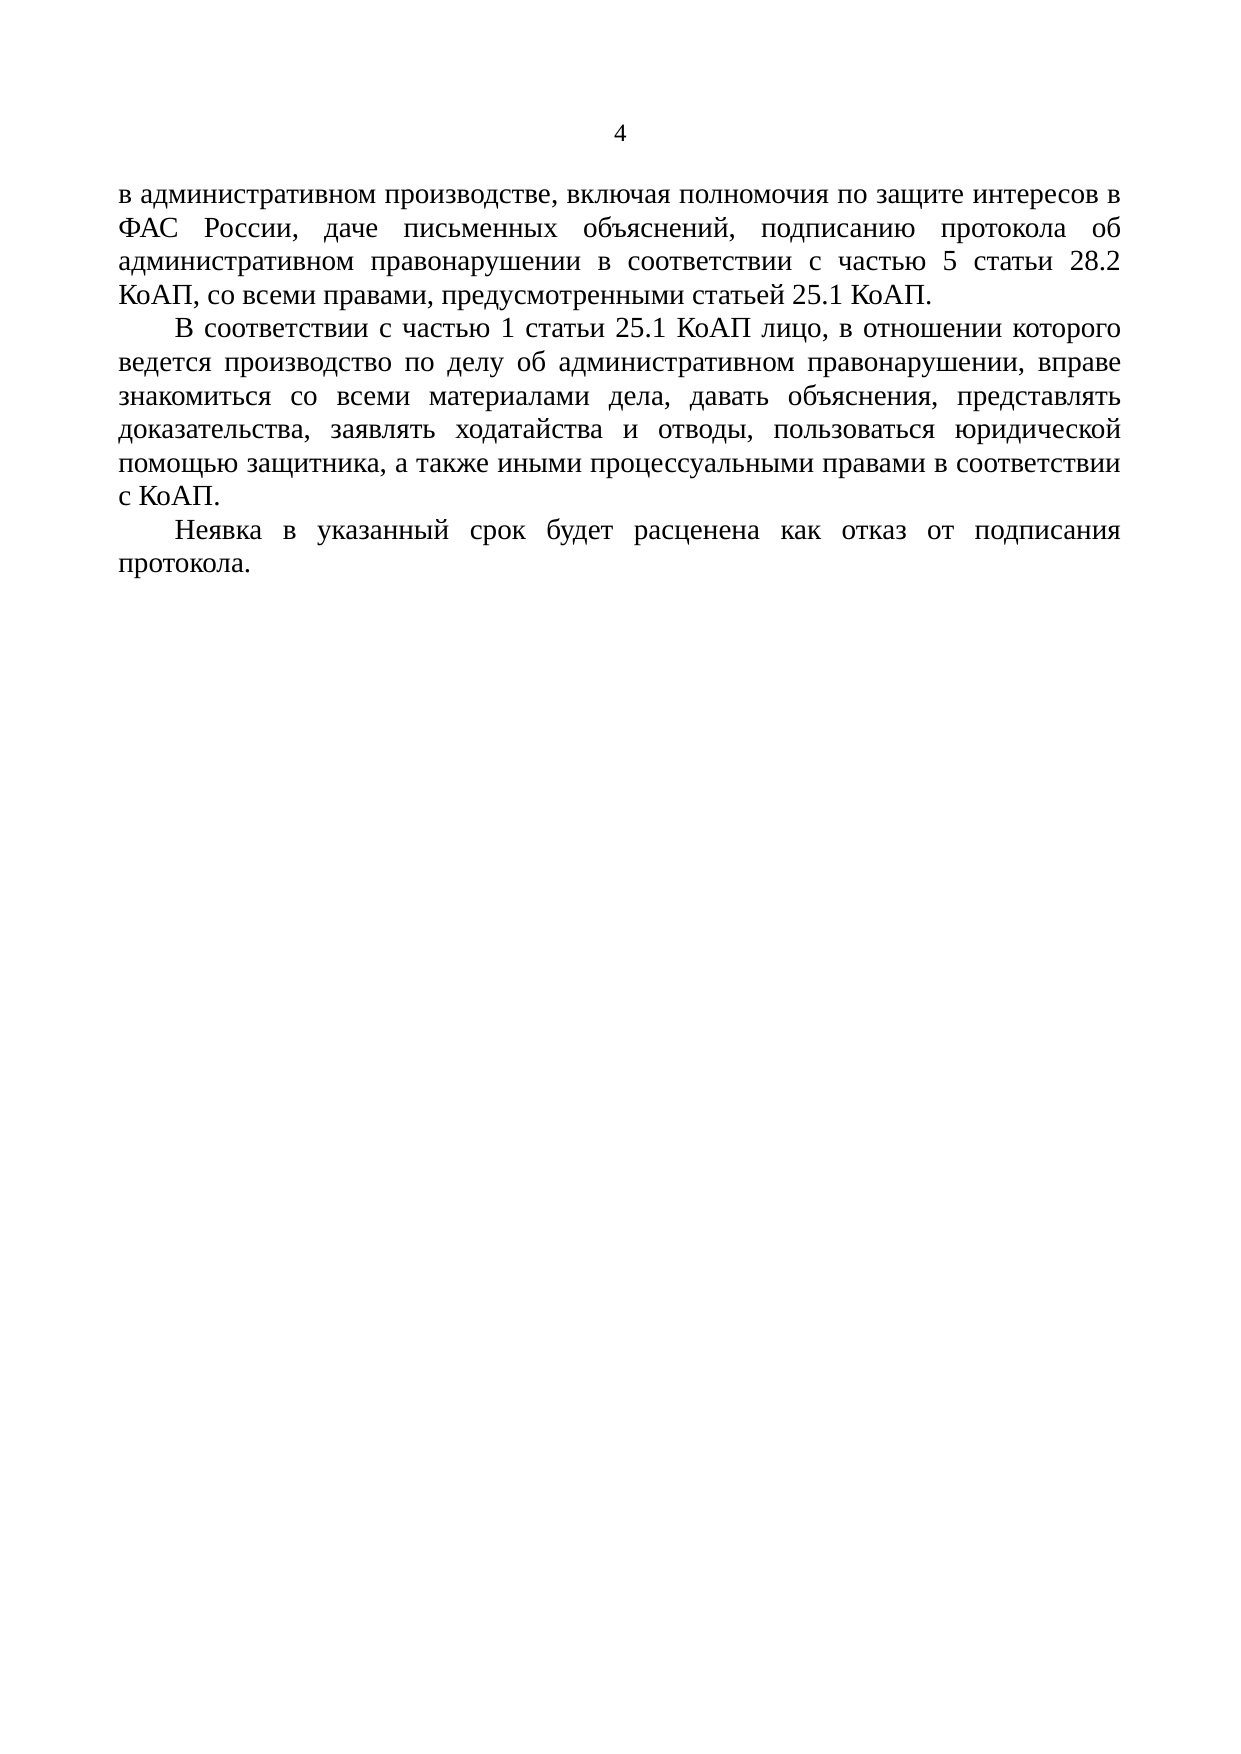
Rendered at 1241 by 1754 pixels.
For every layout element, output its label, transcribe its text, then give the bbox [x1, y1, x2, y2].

text В соответствии с частью 1 статьи 25.1 КоАП лицо, в отношении которого ведется производство по делу об административном правонарушении, вправе знакомиться со всеми материалами дела, давать объяснения, представлять доказательства, заявлять ходатайства и отводы, пользоваться юридической помощью защитника, а также иными процессуальными правами в соответствии с КоАП. [118, 311, 1122, 512]
text в административном производстве, включая полномочия по защите интересов в ФАС России, даче письменных объяснений, подписанию протокола об административном правонарушении в соответствии с частью 5 статьи 28.2 КоАП, со всеми правами, предусмотренными статьей 25.1 КоАП. [118, 176, 1122, 311]
text Неявка в указанный срок будет расценена как отказ от подписания протокола. [118, 512, 1122, 579]
